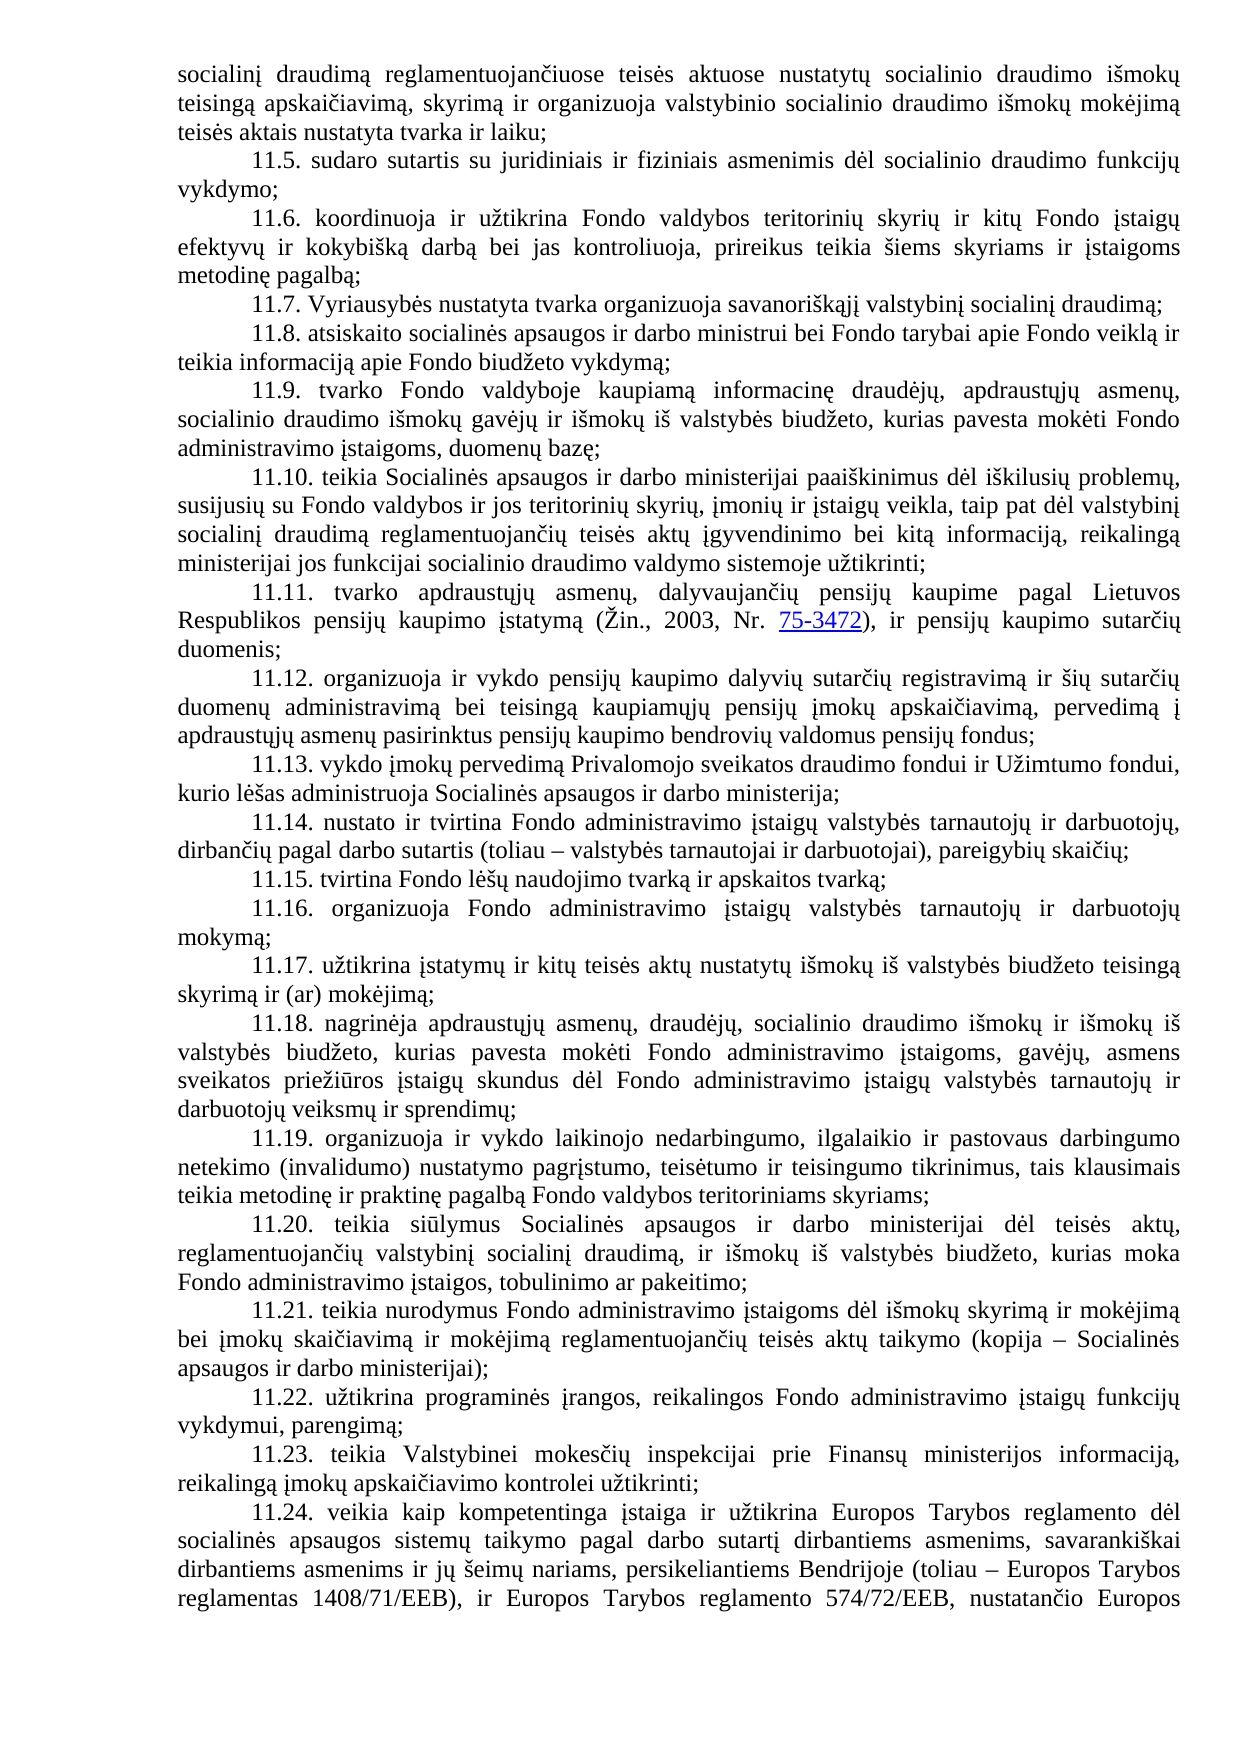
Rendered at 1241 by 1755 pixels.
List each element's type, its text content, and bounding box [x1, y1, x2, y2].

text 11.14. nustato ir tvirtina Fondo administravimo įstaigų valstybės tarnautojų ir darbuotojų, dirbančių pagal darbo sutartis (toliau – valstybės tarnautojai ir darbuotojai), pareigybių skaičių; [177, 807, 1181, 864]
text 11.16. organizuoja Fondo administravimo įstaigų valstybės tarnautojų ir darbuotojų mokymą; [177, 893, 1181, 950]
text 11.12. organizuoja ir vykdo pensijų kaupimo dalyvių sutarčių registravimą ir šių sutarčių duomenų administravimą bei teisingą kaupiamųjų pensijų įmokų apskaičiavimą, pervedimą į apdraustųjų asmenų pasirinktus pensijų kaupimo bendrovių valdomus pensijų fondus; [177, 663, 1181, 749]
text 11.18. nagrinėja apdraustųjų asmenų, draudėjų, socialinio draudimo išmokų ir išmokų iš valstybės biudžeto, kurias pavesta mokėti Fondo administravimo įstaigoms, gavėjų, asmens sveikatos priežiūros įstaigų skundus dėl Fondo administravimo įstaigų valstybės tarnautojų ir darbuotojų veiksmų ir sprendimų; [177, 1008, 1181, 1123]
text 11.8. atsiskaito socialinės apsaugos ir darbo ministrui bei Fondo tarybai apie Fondo veiklą ir teikia informaciją apie Fondo biudžeto vykdymą; [177, 318, 1181, 375]
text 11.24. veikia kaip kompetentinga įstaiga ir užtikrina Europos Tarybos reglamento dėl socialinės apsaugos sistemų taikymo pagal darbo sutartį dirbantiems asmenims, savarankiškai dirbantiems asmenims ir jų šeimų nariams, persikeliantiems Bendrijoje (toliau – Europos Tarybos reglamentas 1408/71/EEB), ir Europos Tarybos reglamento 574/72/EEB, nustatančio Europos [177, 1497, 1181, 1612]
text 11.23. teikia Valstybinei mokesčių inspekcijai prie Finansų ministerijos informaciją, reikalingą įmokų apskaičiavimo kontrolei užtikrinti; [177, 1439, 1181, 1497]
text 11.6. koordinuoja ir užtikrina Fondo valdybos teritorinių skyrių ir kitų Fondo įstaigų efektyvų ir kokybišką darbą bei jas kontroliuoja, prireikus teikia šiems skyriams ir įstaigoms metodinę pagalbą; [177, 203, 1181, 289]
text 11.17. užtikrina įstatymų ir kitų teisės aktų nustatytų išmokų iš valstybės biudžeto teisingą skyrimą ir (ar) mokėjimą; [177, 950, 1181, 1008]
text 11.9. tvarko Fondo valdyboje kaupiamą informacinę draudėjų, apdraustųjų asmenų, socialinio draudimo išmokų gavėjų ir išmokų iš valstybės biudžeto, kurias pavesta mokėti Fondo administravimo įstaigoms, duomenų bazę; [177, 375, 1181, 462]
text socialinį draudimą reglamentuojančiuose teisės aktuose nustatytų socialinio draudimo išmokų teisingą apskaičiavimą, skyrimą ir organizuoja valstybinio socialinio draudimo išmokų mokėjimą teisės aktais nustatyta tvarka ir laiku; [177, 59, 1181, 145]
text 11.20. teikia siūlymus Socialinės apsaugos ir darbo ministerijai dėl teisės aktų, reglamentuojančių valstybinį socialinį draudimą, ir išmokų iš valstybės biudžeto, kurias moka Fondo administravimo įstaigos, tobulinimo ar pakeitimo; [177, 1209, 1181, 1295]
text 11.10. teikia Socialinės apsaugos ir darbo ministerijai paaiškinimus dėl iškilusių problemų, susijusių su Fondo valdybos ir jos teritorinių skyrių, įmonių ir įstaigų veikla, taip pat dėl valstybinį socialinį draudimą reglamentuojančių teisės aktų įgyvendinimo bei kitą informaciją, reikalingą ministerijai jos funkcijai socialinio draudimo valdymo sistemoje užtikrinti; [177, 462, 1181, 577]
text 11.21. teikia nurodymus Fondo administravimo įstaigoms dėl išmokų skyrimą ir mokėjimą bei įmokų skaičiavimą ir mokėjimą reglamentuojančių teisės aktų taikymo (kopija – Socialinės apsaugos ir darbo ministerijai); [177, 1295, 1181, 1382]
text 11.22. užtikrina programinės įrangos, reikalingos Fondo administravimo įstaigų funkcijų vykdymui, parengimą; [177, 1382, 1181, 1439]
text 11.7. Vyriausybės nustatyta tvarka organizuoja savanoriškąjį valstybinį socialinį draudimą; [177, 289, 1181, 318]
text 11.15. tvirtina Fondo lėšų naudojimo tvarką ir apskaitos tvarką; [177, 864, 1181, 893]
text 11.13. vykdo įmokų pervedimą Privalomojo sveikatos draudimo fondui ir Užimtumo fondui, kurio lėšas administruoja Socialinės apsaugos ir darbo ministerija; [177, 749, 1181, 807]
text 11.19. organizuoja ir vykdo laikinojo nedarbingumo, ilgalaikio ir pastovaus darbingumo netekimo (invalidumo) nustatymo pagrįstumo, teisėtumo ir teisingumo tikrinimus, tais klausimais teikia metodinę ir praktinę pagalbą Fondo valdybos teritoriniams skyriams; [177, 1123, 1181, 1209]
text 11.5. sudaro sutartis su juridiniais ir fiziniais asmenimis dėl socialinio draudimo funkcijų vykdymo; [177, 145, 1181, 203]
text 11.11. tvarko apdraustųjų asmenų, dalyvaujančių pensijų kaupime pagal Lietuvos Respublikos pensijų kaupimo įstatymą (Žin., 2003, Nr. 75-3472), ir pensijų kaupimo sutarčių duomenis; [177, 577, 1181, 663]
